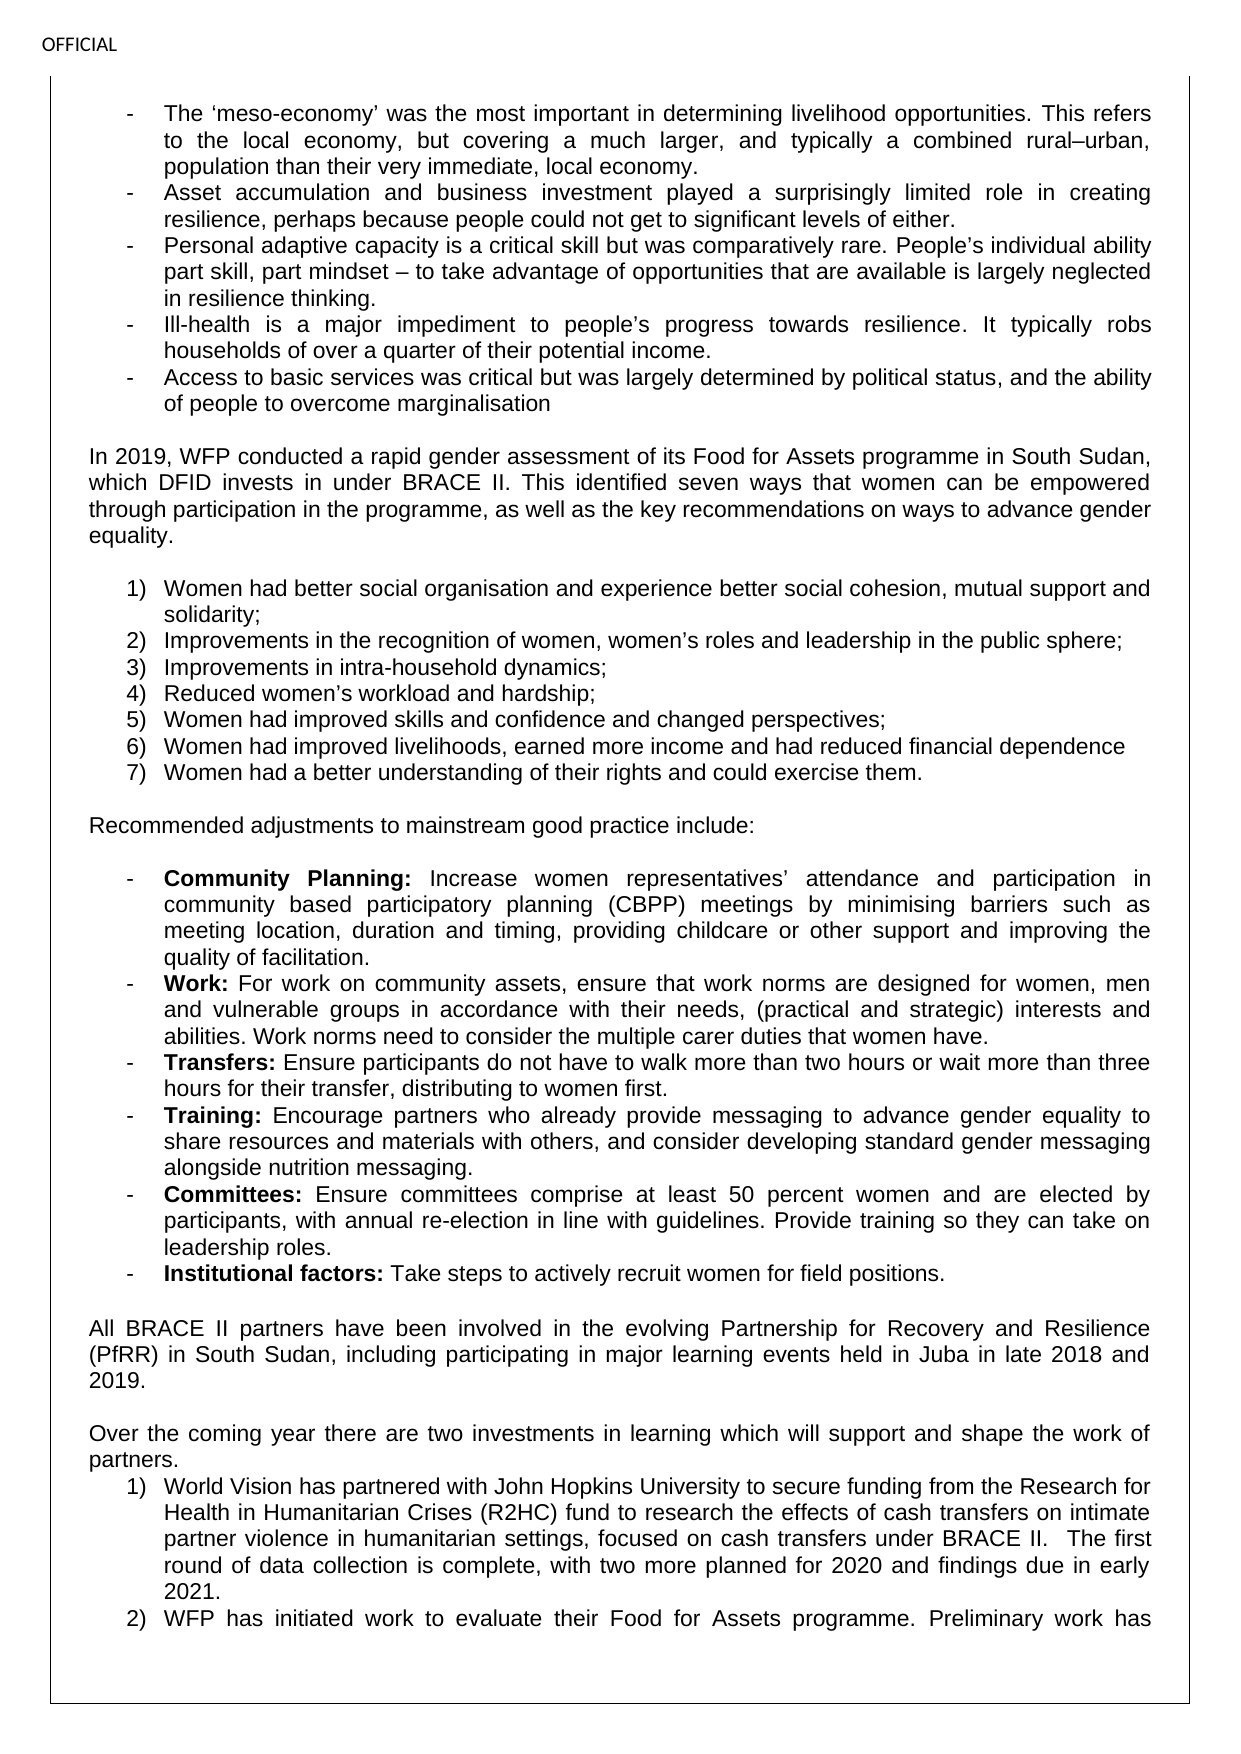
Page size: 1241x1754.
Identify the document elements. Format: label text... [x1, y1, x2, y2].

list Improvements in the recognition of women, women’s roles and leadership in the public sphere; [126, 627, 1152, 654]
list Transfers: Ensure participants do not have to walk more than two hours or wait more than three hours for their transfer, distributing to women first. [126, 1049, 1152, 1102]
list Institutional factors: Take steps to actively recruit women for field positions. [126, 1260, 1152, 1286]
list Work: For work on community assets, ensure that work norms are designed for women, men and vulnerable groups in accordance with their needs, (practical and strategic) interests and abilities. Work norms need to consider the multiple carer duties that women have. [126, 970, 1152, 1049]
list Committees: Ensure committees comprise at least 50 percent women and are elected by participants, with annual re-election in line with guidelines. Provide training so they can take on leadership roles. [126, 1181, 1152, 1260]
list Reduced women’s workload and hardship; [126, 680, 1152, 706]
list The ‘meso-economy’ was the most important in determining livelihood opportunities. This refers to the local economy, but covering a much larger, and typically a combined rural–urban, population than their very immediate, local economy. [126, 100, 1152, 179]
list Women had better social organisation and experience better social cohesion, mutual support and solidarity; [126, 574, 1152, 627]
text In 2019, WFP conducted a rapid gender assessment of its Food for Assets programme in South Sudan, which DFID invests in under BRACE II. This identified seven ways that women can be empowered through participation in the programme, as well as the key recommendations on ways to advance gender equality. [89, 443, 1152, 548]
list Community Planning: Increase women representatives’ attendance and participation in community based participatory planning (CBPP) meetings by minimising barriers such as meeting location, duration and timing, providing childcare or other support and improving the quality of facilitation. [126, 864, 1152, 970]
list Access to basic services was critical but was largely determined by political status, and the ability of people to overcome marginalisation [126, 364, 1152, 416]
text Over the coming year there are two investments in learning which will support and shape the work of partners. [89, 1420, 1152, 1473]
text Recommended adjustments to mainstream good practice include: [89, 812, 1152, 838]
text All BRACE II partners have been involved in the evolving Partnership for Recovery and Resilience (PfRR) in South Sudan, including participating in major learning events held in Juba in late 2018 and 2019. [89, 1314, 1152, 1394]
list Asset accumulation and business investment played a surprisingly limited role in creating resilience, perhaps because people could not get to significant levels of either. [126, 179, 1152, 232]
list Improvements in intra-household dynamics; [126, 654, 1152, 680]
list Women had a better understanding of their rights and could exercise them. [126, 759, 1152, 785]
list Training: Encourage partners who already provide messaging to advance gender equality to share resources and materials with others, and consider developing standard gender messaging alongside nutrition messaging. [126, 1102, 1152, 1181]
list WFP has initiated work to evaluate their Food for Assets programme. Preliminary work has [126, 1604, 1152, 1631]
list Women had improved skills and confidence and changed perspectives; [126, 706, 1152, 733]
list Women had improved livelihoods, earned more income and had reduced financial dependence [126, 733, 1152, 759]
list Ill-health is a major impediment to people’s progress towards resilience. It typically robs households of over a quarter of their potential income. [126, 311, 1152, 364]
list Personal adaptive capacity is a critical skill but was comparatively rare. People’s individual ability part skill, part mindset – to take advantage of opportunities that are available is largely neglected in resilience thinking. [126, 232, 1152, 311]
list World Vision has partnered with John Hopkins University to secure funding from the Research for Health in Humanitarian Crises (R2HC) fund to research the effects of cash transfers on intimate partner violence in humanitarian settings, focused on cash transfers under BRACE II. The first round of data collection is complete, with two more planned for 2020 and findings due in early 2021. [126, 1473, 1152, 1604]
